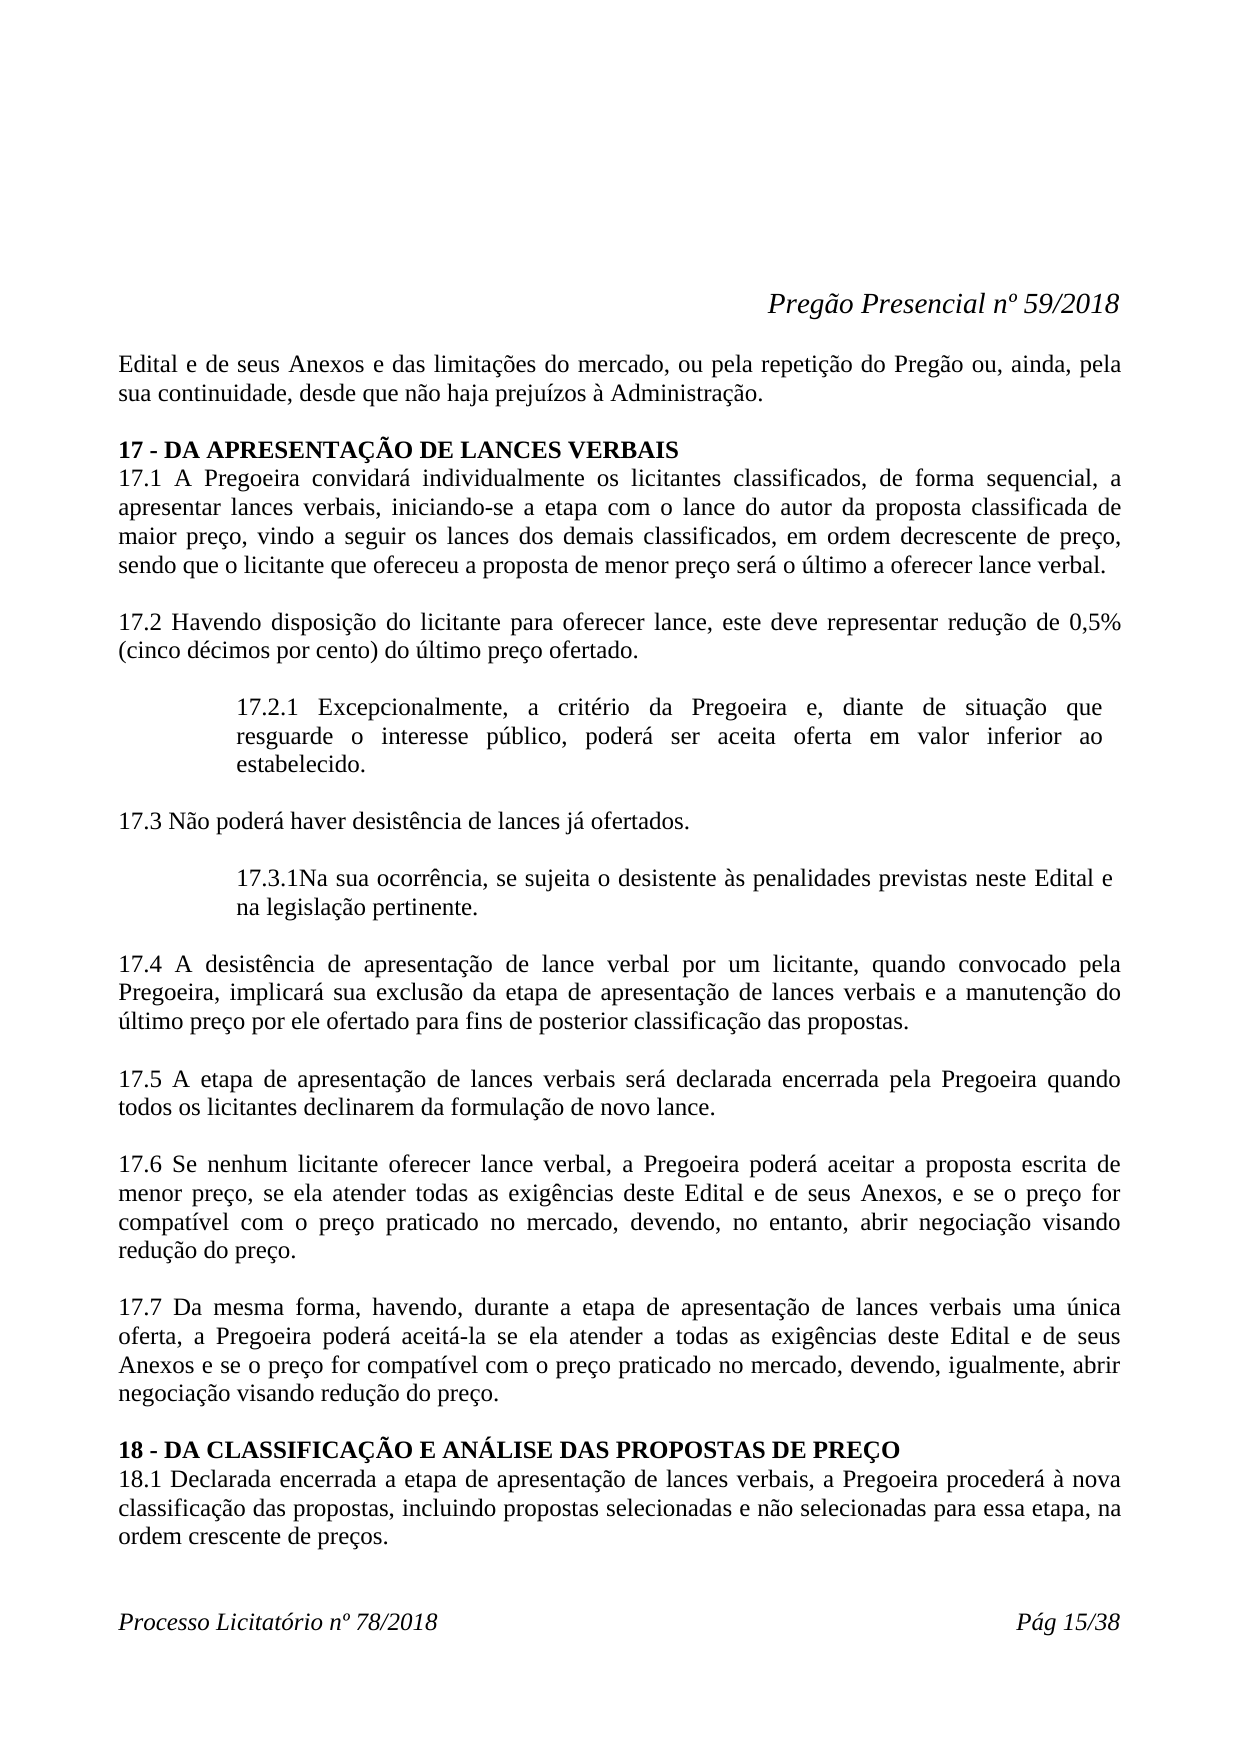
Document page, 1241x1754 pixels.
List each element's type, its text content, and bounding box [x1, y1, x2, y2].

text 17.1 A Pregoeira convidará individualmente os licitantes classificados, de forma sequencial, a apresentar lances verbais, iniciando-se a etapa com o lance do autor da proposta classificada de maior preço, vindo a seguir os lances dos demais classificados, em ordem decrescente de preço, sendo que o licitante que ofereceu a proposta de menor preço será o último a oferecer lance verbal. [118, 463, 1122, 578]
text 18.1 Declarada encerrada a etapa de apresentação de lances verbais, a Pregoeira procederá à nova classificação das propostas, incluindo propostas selecionadas e não selecionadas para essa etapa, na ordem crescente de preços. [118, 1464, 1122, 1550]
text 17.2 Havendo disposição do licitante para oferecer lance, este deve representar redução de 0,5% (cinco décimos por cento) do último preço ofertado. [118, 607, 1122, 664]
text 17.5 A etapa de apresentação de lances verbais será declarada encerrada pela Pregoeira quando todos os licitantes declinarem da formulação de novo lance. [118, 1064, 1122, 1121]
text 17.2.1 Excepcionalmente, a critério da Pregoeira e, diante de situação que resguarde o interesse público, poderá ser aceita oferta em valor inferior ao estabelecido. [118, 692, 1122, 778]
text 17.4 A desistência de apresentação de lance verbal por um licitante, quando convocado pela Pregoeira, implicará sua exclusão da etapa de apresentação de lances verbais e a manutenção do último preço por ele ofertado para fins de posterior classificação das propostas. [118, 949, 1122, 1035]
text 18 - DA CLASSIFICAÇÃO E ANÁLISE DAS PROPOSTAS DE PREÇO [118, 1435, 1122, 1464]
text Edital e de seus Anexos e das limitações do mercado, ou pela repetição do Pregão ou, ainda, pela sua continuidade, desde que não haja prejuízos à Administração. [118, 349, 1122, 407]
text 17 - DA APRESENTAÇÃO DE LANCES VERBAIS [118, 435, 1122, 463]
text 17.6 Se nenhum licitante oferecer lance verbal, a Pregoeira poderá aceitar a proposta escrita de menor preço, se ela atender todas as exigências deste Edital e de seus Anexos, e se o preço for compatível com o preço praticado no mercado, devendo, no entanto, abrir negociação visando redução do preço. [118, 1149, 1122, 1264]
text 17.3 Não poderá haver desistência de lances já ofertados. [118, 806, 1122, 835]
text 17.3.1Na sua ocorrência, se sujeita o desistente às penalidades previstas neste Edital e na legislação pertinente. [118, 863, 1122, 921]
text 17.7 Da mesma forma, havendo, durante a etapa de apresentação de lances verbais uma única oferta, a Pregoeira poderá aceitá-la se ela atender a todas as exigências deste Edital e de seus Anexos e se o preço for compatível com o preço praticado no mercado, devendo, igualmente, abrir negociação visando redução do preço. [118, 1292, 1122, 1407]
